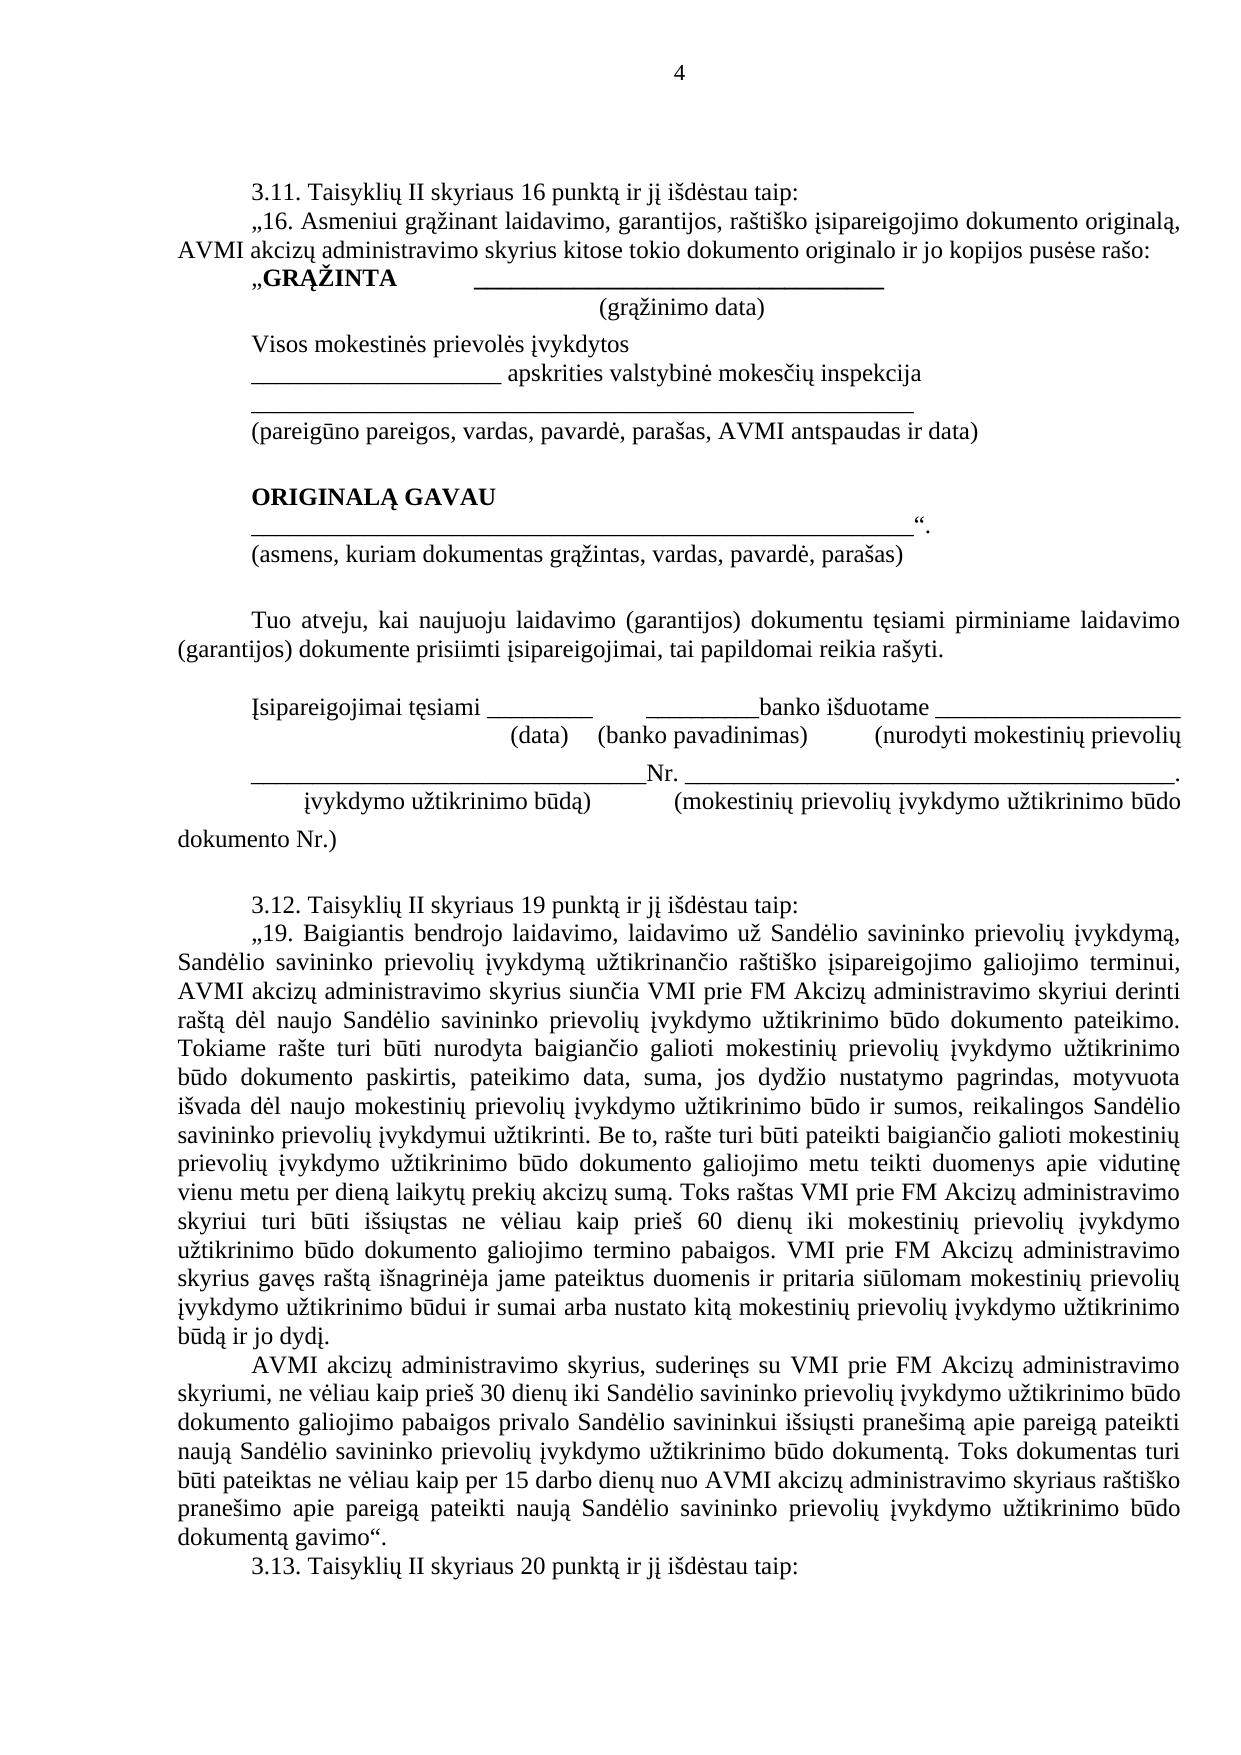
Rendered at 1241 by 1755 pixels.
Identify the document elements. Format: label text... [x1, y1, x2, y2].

text 3.11. Taisyklių II skyriaus 16 punktą ir jį išdėstau taip: [177, 177, 1181, 206]
text (pareigūno pareigos, vardas, pavardė, parašas, AVMI antspaudas ir data) [177, 416, 1181, 453]
text Nr. . [177, 758, 1181, 786]
text _____________________________________________________“. [177, 511, 1181, 539]
text įvykdymo užtikrinimo būdą) (mokestinių prievolių įvykdymo užtikrinimo būdo dokumento Nr.) [177, 786, 1181, 861]
text (grąžinimo data) [177, 292, 1181, 329]
text Tuo atveju, kai naujuoju laidavimo (garantijos) dokumentu tęsiami pirminiame laidavimo (garantijos) dokumente prisiimti įsipareigojimai, tai papildomai reikia rašyti. [177, 605, 1181, 663]
text (asmens, kuriam dokumentas grąžintas, vardas, pavardė, parašas) [177, 539, 1181, 577]
text ____________________ apskrities valstybinė mokesčių inspekcija [177, 358, 1181, 387]
text „16. Asmeniui grąžinant laidavimo, garantijos, raštiško įsipareigojimo dokumento originalą, AVMI akcizų administravimo skyrius kitose tokio dokumento originalo ir jo kopijos pusėse rašo: [177, 206, 1181, 263]
text 3.12. Taisyklių II skyriaus 19 punktą ir jį išdėstau taip: [177, 890, 1181, 918]
text „GRĄŽINTA [177, 263, 1181, 292]
text (data) (banko pavadinimas) (nurodyti mokestinių prievolių [177, 720, 1181, 758]
text ORIGINALĄ GAVAU [177, 482, 1181, 511]
text _____________________________________________________ [177, 387, 1181, 416]
text „19. Baigiantis bendrojo laidavimo, laidavimo už Sandėlio savininko prievolių įvykdymą, Sandėlio savininko prievolių įvykdymą užtikrinančio raštiško įsipareigojimo galiojimo terminui, AVMI akcizų administravimo skyrius siunčia VMI prie FM Akcizų administravimo skyriui derinti raštą dėl naujo Sandėlio savininko prievolių įvykdymo užtikrinimo būdo dokumento pateikimo. Tokiame rašte turi būti nurodyta baigiančio galioti mokestinių prievolių įvykdymo užtikrinimo būdo dokumento paskirtis, pateikimo data, suma, jos dydžio nustatymo pagrindas, motyvuota išvada dėl naujo mokestinių prievolių įvykdymo užtikrinimo būdo ir sumos, reikalingos Sandėlio savininko prievolių įvykdymui užtikrinti. Be to, rašte turi būti pateikti baigiančio galioti mokestinių prievolių įvykdymo užtikrinimo būdo dokumento galiojimo metu teikti duomenys apie vidutinę vienu metu per dieną laikytų prekių akcizų sumą. Toks raštas VMI prie FM Akcizų administravimo skyriui turi būti išsiųstas ne vėliau kaip prieš 60 dienų iki mokestinių prievolių įvykdymo užtikrinimo būdo dokumento galiojimo termino pabaigos. VMI prie FM Akcizų administravimo skyrius gavęs raštą išnagrinėja jame pateiktus duomenis ir pritaria siūlomam mokestinių prievolių įvykdymo užtikrinimo būdui ir sumai arba nustato kitą mokestinių prievolių įvykdymo užtikrinimo būdą ir jo dydį. [177, 918, 1181, 1350]
text 3.13. Taisyklių II skyriaus 20 punktą ir jį išdėstau taip: [177, 1551, 1181, 1580]
text Visos mokestinės prievolės įvykdytos [177, 329, 1181, 358]
text Įsipareigojimai tęsiami banko išduotame [177, 692, 1181, 720]
text AVMI akcizų administravimo skyrius, suderinęs su VMI prie FM Akcizų administravimo skyriumi, ne vėliau kaip prieš 30 dienų iki Sandėlio savininko prievolių įvykdymo užtikrinimo būdo dokumento galiojimo pabaigos privalo Sandėlio savininkui išsiųsti pranešimą apie pareigą pateikti naują Sandėlio savininko prievolių įvykdymo užtikrinimo būdo dokumentą. Toks dokumentas turi būti pateiktas ne vėliau kaip per 15 darbo dienų nuo AVMI akcizų administravimo skyriaus raštiško pranešimo apie pareigą pateikti naują Sandėlio savininko prievolių įvykdymo užtikrinimo būdo dokumentą gavimo“. [177, 1350, 1181, 1551]
